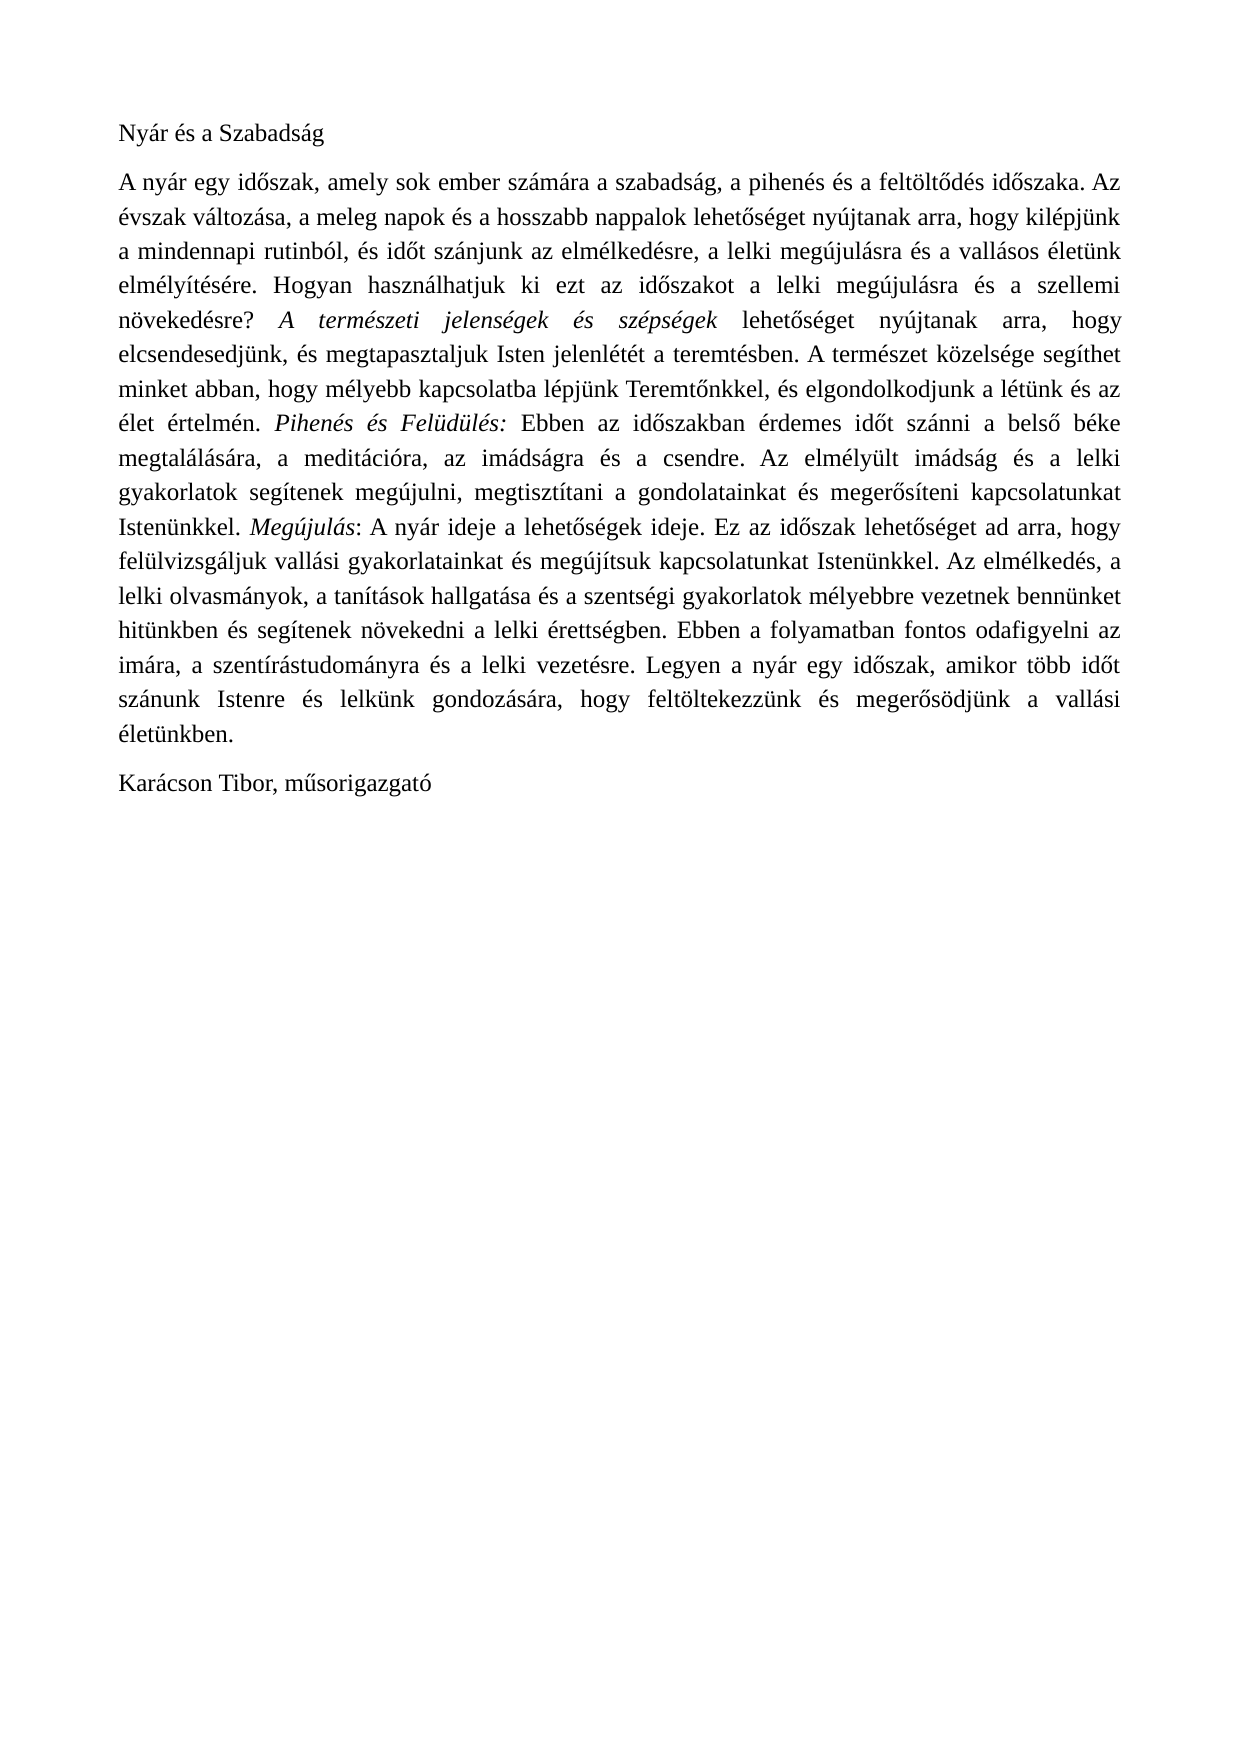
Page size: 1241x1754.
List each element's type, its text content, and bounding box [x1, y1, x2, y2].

text A nyár egy időszak, amely sok ember számára a szabadság, a pihenés és a feltöltődés időszaka. Az évszak változása, a meleg napok és a hosszabb nappalok lehetőséget nyújtanak arra, hogy kilépjünk a mindennapi rutinból, és időt szánjunk az elmélkedésre, a lelki megújulásra és a vallásos életünk elmélyítésére. Hogyan használhatjuk ki ezt az időszakot a lelki megújulásra és a szellemi növekedésre? A természeti jelenségek és szépségek lehetőséget nyújtanak arra, hogy elcsendesedjünk, és megtapasztaljuk Isten jelenlétét a teremtésben. A természet közelsége segíthet minket abban, hogy mélyebb kapcsolatba lépjünk Teremtőnkkel, és elgondolkodjunk a létünk és az élet értelmén. Pihenés és Felüdülés: Ebben az időszakban érdemes időt szánni a belső béke megtalálására, a meditációra, az imádságra és a csendre. Az elmélyült imádság és a lelki gyakorlatok segítenek megújulni, megtisztítani a gondolatainkat és megerősíteni kapcsolatunkat Istenünkkel. Megújulás: A nyár ideje a lehetőségek ideje. Ez az időszak lehetőséget ad arra, hogy felülvizsgáljuk vallási gyakorlatainkat és megújítsuk kapcsolatunkat Istenünkkel. Az elmélkedés, a lelki olvasmányok, a tanítások hallgatása és a szentségi gyakorlatok mélyebbre vezetnek bennünket hitünkben és segítenek növekedni a lelki érettségben. Ebben a folyamatban fontos odafigyelni az imára, a szentírástudományra és a lelki vezetésre. Legyen a nyár egy időszak, amikor több időt szánunk Istenre és lelkünk gondozására, hogy feltöltekezzünk és megerősödjünk a vallási életünkben. [118, 167, 1122, 748]
text Nyár és a Szabadság [118, 118, 1122, 147]
text Karácson Tibor, műsorigazgató [118, 768, 1122, 797]
